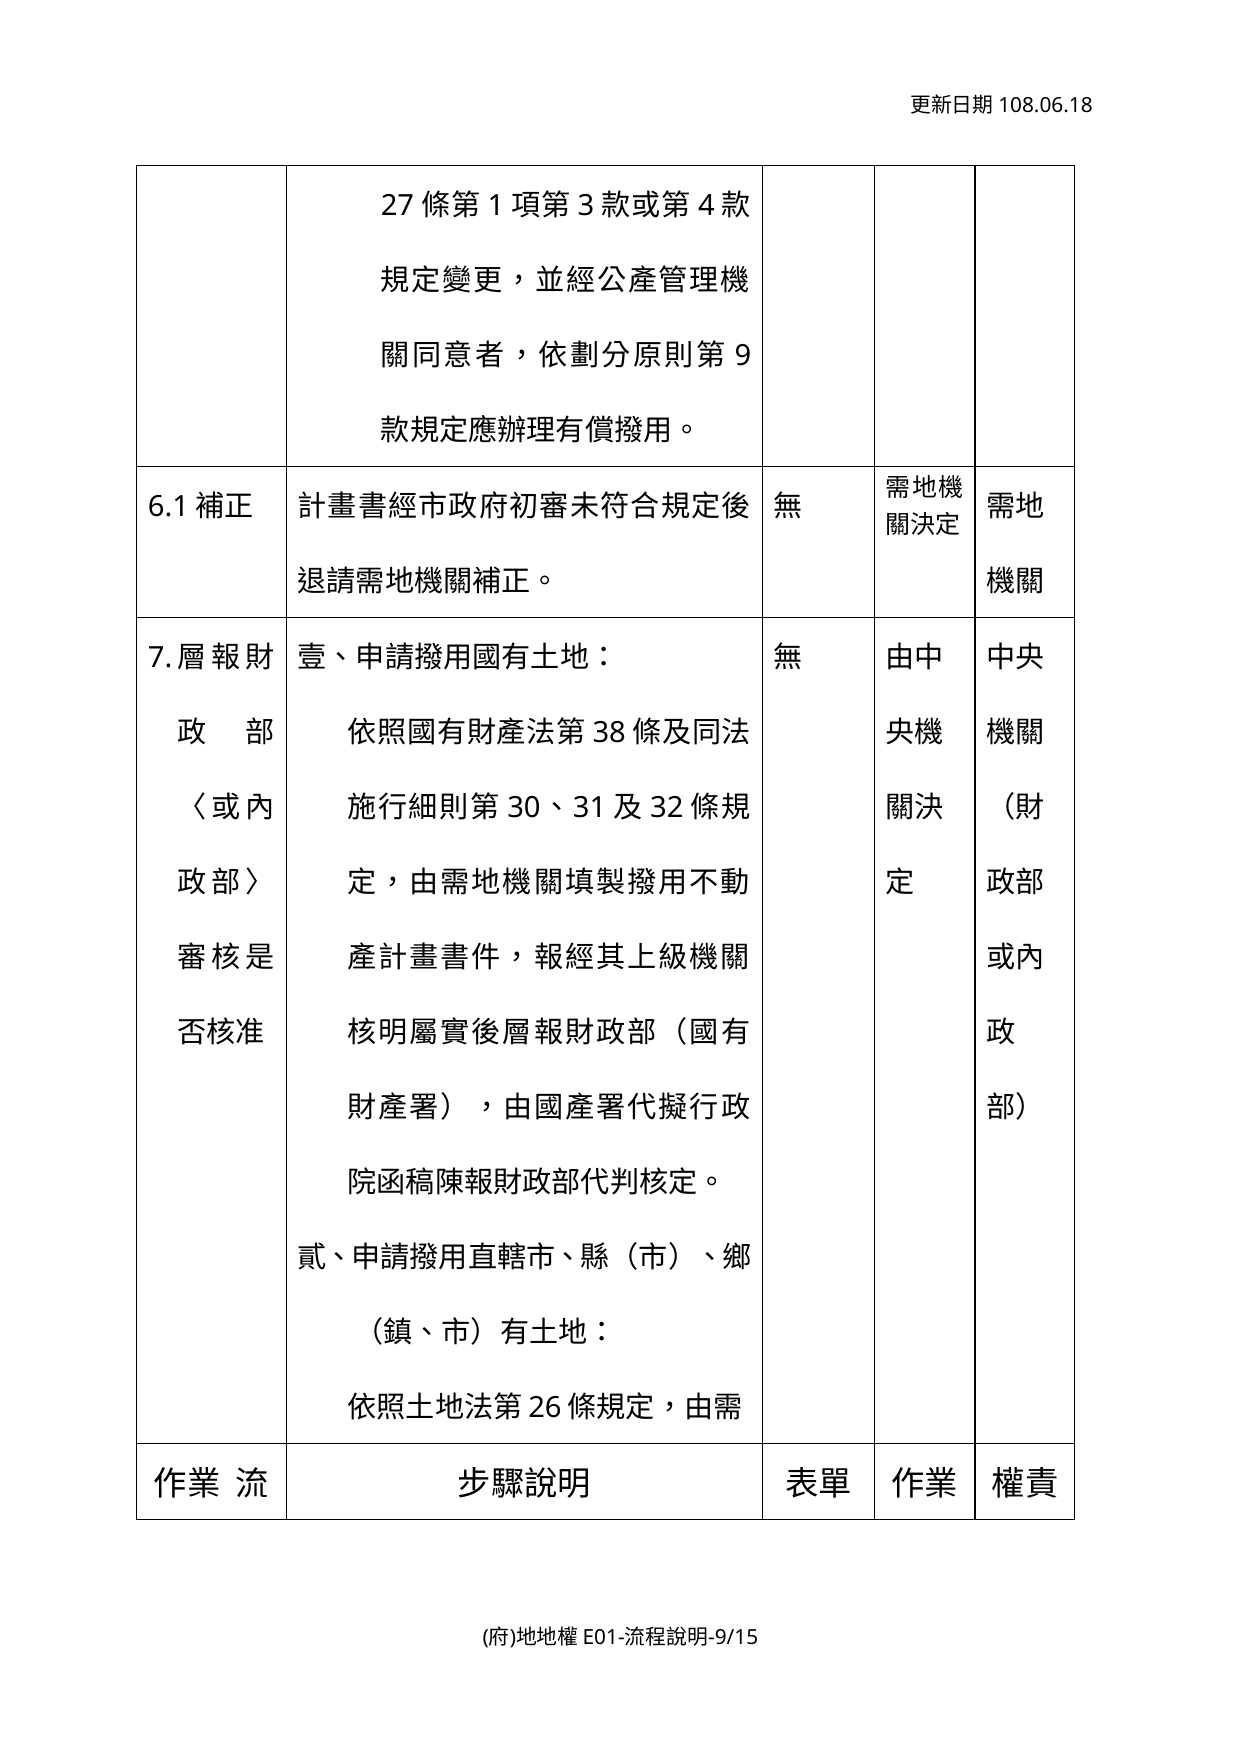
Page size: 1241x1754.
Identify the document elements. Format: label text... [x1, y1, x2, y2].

table_cell 計畫書經市政府初審未符合規定後退請需地機關補正。 [287, 467, 762, 617]
table_cell 需地機關 [976, 467, 1074, 617]
table_cell 作業 [875, 1444, 974, 1519]
table_cell 步驟說明 [287, 1444, 762, 1519]
table_cell [875, 166, 974, 466]
table_cell 表單 [763, 1444, 874, 1519]
table_cell [976, 166, 1074, 466]
table_cell 27條第1項第3款或第4款規定變更，並經公產管理機關同意者，依劃分原則第9款規定應辦理有償撥用。 [287, 166, 762, 466]
table_cell 作業 流 [137, 1444, 286, 1519]
table_cell 中央機關（財政部 或內政部） [976, 618, 1074, 1443]
table_cell 由中央機關決定 [875, 618, 974, 1443]
table_cell 6.1補正 [137, 467, 286, 617]
table_cell 壹、申請撥用國有土地： 依照國有財產法第38條及同法施行細則第30、31及32條規定，由需地機關填製撥用不動產計畫書件，報經其上級機關核明屬實後層報財政部（國有財產署），由國產署代擬行政院函稿陳報財政部代判核定。 貳、申請撥用直轄市、縣（市）、鄉（鎮、市）有土地： 依照土地法第26條規定，由需 [287, 618, 762, 1443]
table_cell 權責 [976, 1444, 1074, 1519]
table_cell [763, 166, 874, 466]
table_cell [137, 166, 286, 466]
table_cell 無 [763, 467, 874, 617]
table_cell 需地機關決定 [875, 467, 974, 617]
table_cell 無 [763, 618, 874, 1443]
table_cell 7.層報財政部〈或內政部〉審核是否核准 [137, 618, 286, 1443]
